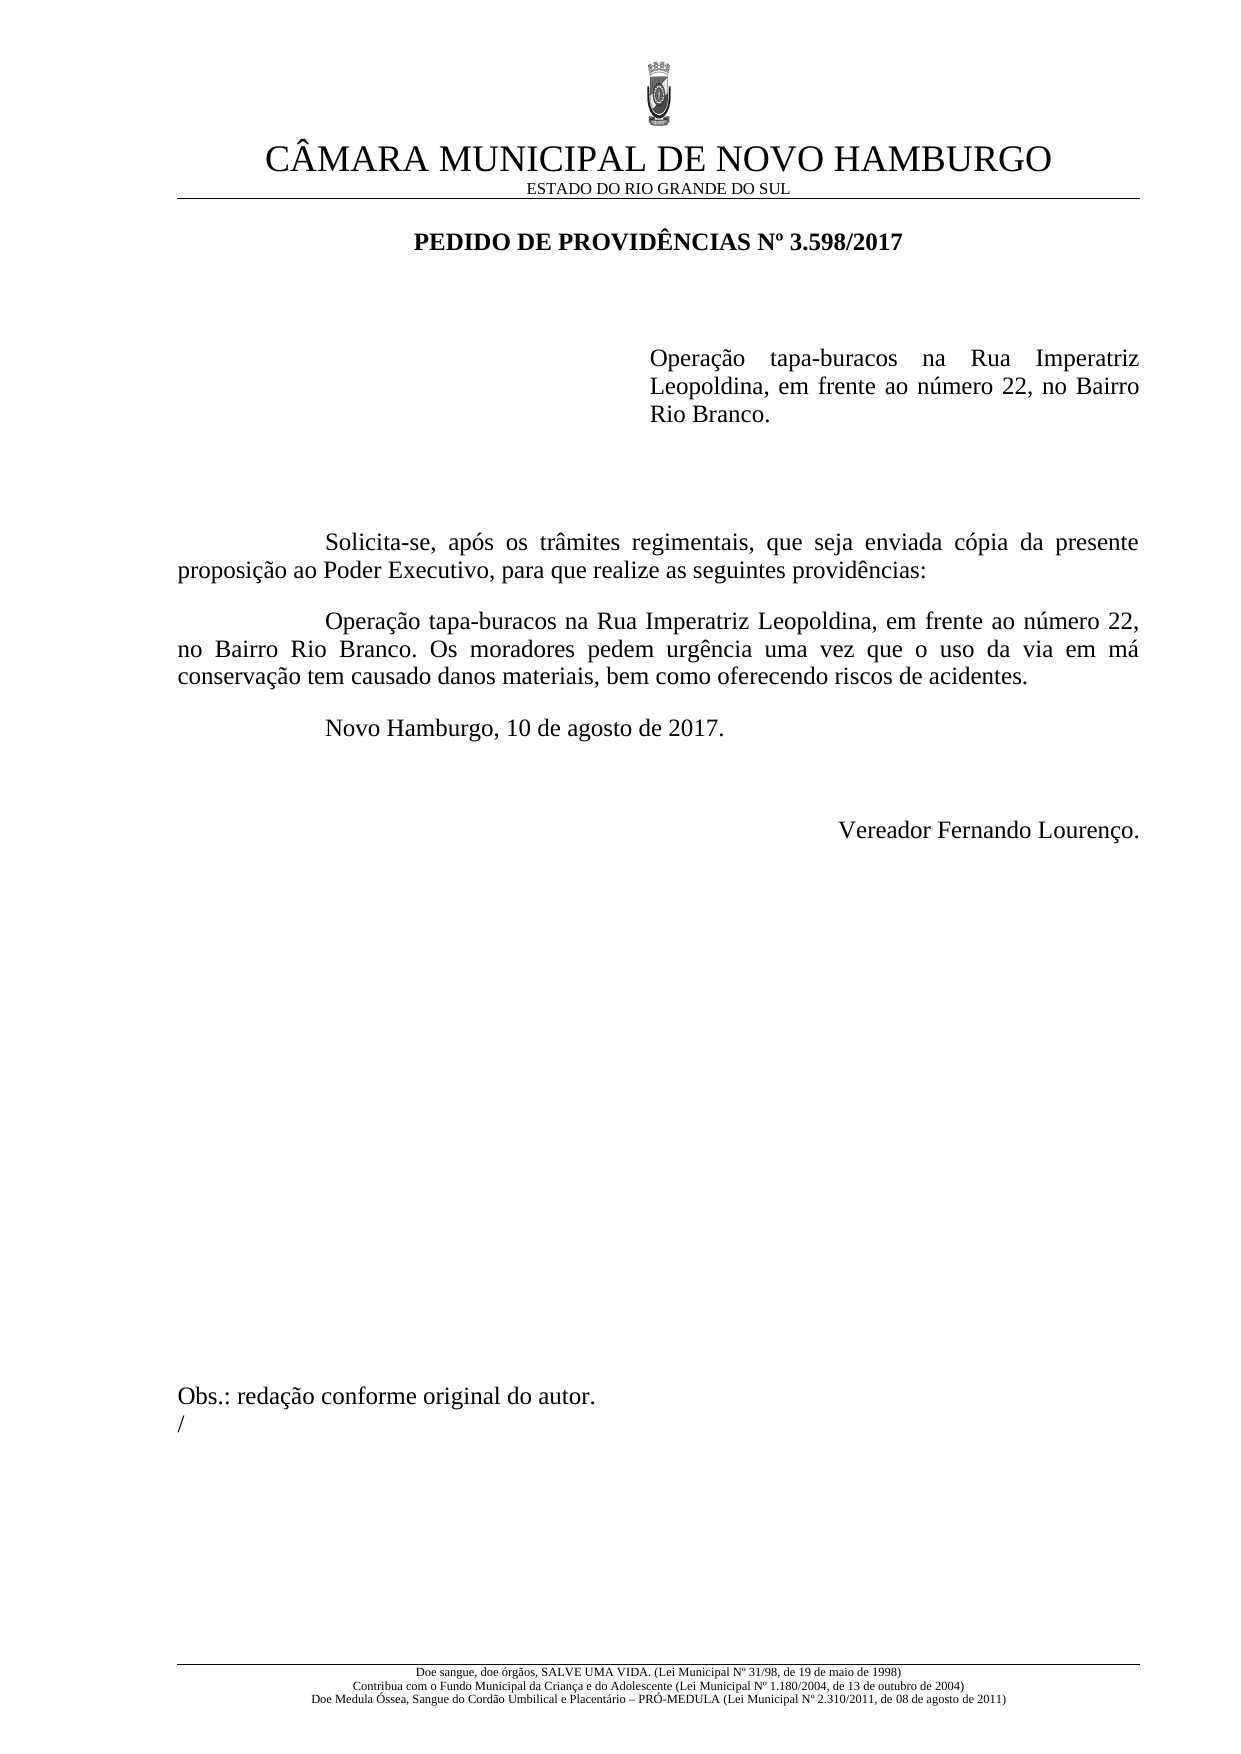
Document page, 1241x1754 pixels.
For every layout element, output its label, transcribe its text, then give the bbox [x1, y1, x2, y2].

text Vereador Fernando Lourenço. [177, 816, 1140, 844]
text Solicita-se, após os trâmites regimentais, que seja enviada cópia da presente proposição ao Poder Executivo, para que realize as seguintes providências: [177, 528, 1140, 583]
text Obs.: redação conforme original do autor. [177, 1382, 1140, 1410]
text Operação tapa-buracos na Rua Imperatriz Leopoldina, em frente ao número 22, no Bairro Rio Branco. Os moradores pedem urgência uma vez que o uso da via em má conservação tem causado danos materiais, bem como oferecendo riscos de acidentes. [177, 607, 1140, 690]
text / [177, 1410, 1140, 1437]
text Novo Hamburgo, 10 de agosto de 2017. [177, 714, 1140, 741]
text PEDIDO DE PROVIDÊNCIAS Nº 3.598/2017 [177, 228, 1140, 256]
text Operação tapa-buracos na Rua Imperatriz Leopoldina, em frente ao número 22, no Bairro Rio Branco. [649, 344, 1140, 428]
